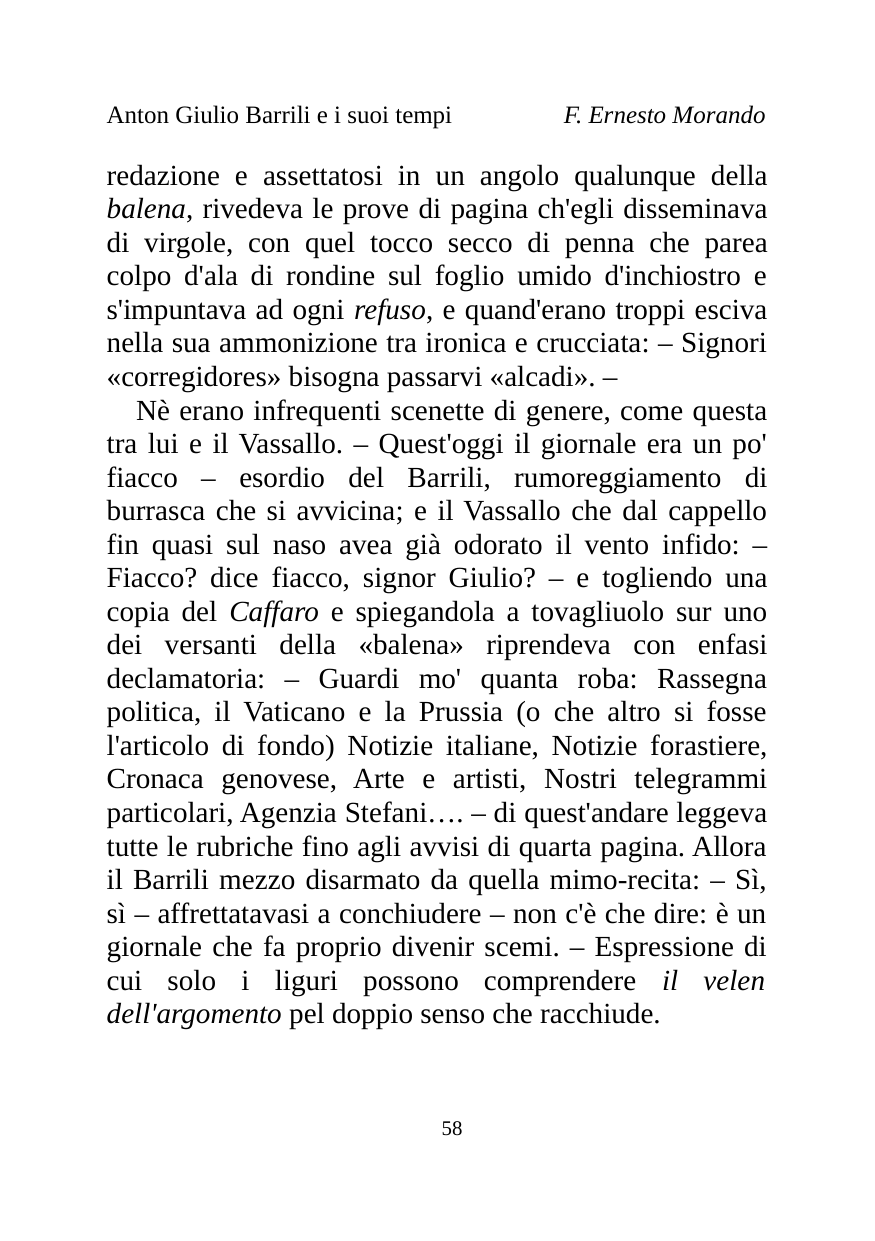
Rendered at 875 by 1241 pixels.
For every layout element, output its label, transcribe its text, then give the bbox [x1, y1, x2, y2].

text redazione e assettatosi in un angolo qualunque della balena, rivedeva le prove di pagina ch'egli disseminava di virgole, con quel tocco secco di penna che parea colpo d'ala di rondine sul foglio umido d'inchiostro e s'impuntava ad ogni refuso, e quand'erano troppi esciva nella sua ammonizione tra ironica e crucciata: – Signori «corregidores» bisogna passarvi «alcadi». – [106, 158, 768, 393]
text Nè erano infrequenti scenette di genere, come questa tra lui e il Vassallo. – Quest'oggi il giornale era un po' fiacco – esordio del Barrili, rumoreggiamento di burrasca che si avvicina; e il Vassallo che dal cappello fin quasi sul naso avea già odorato il vento infido: – Fiacco? dice fiacco, signor Giulio? – e togliendo una copia del Caffaro e spiegandola a tovagliuolo sur uno dei versanti della «balena» riprendeva con enfasi declamatoria: – Guardi mo' quanta roba: Rassegna politica, il Vaticano e la Prussia (o che altro si fosse l'articolo di fondo) Notizie italiane, Notizie forastiere, Cronaca genovese, Arte e artisti, Nostri telegrammi particolari, Agenzia Stefani…. – di quest'andare leggeva tutte le rubriche fino agli avvisi di quarta pagina. Allora il Barrili mezzo disarmato da quella mimo-recita: – Sì, sì – affrettatavasi a conchiudere – non c'è che dire: è un giornale che fa proprio divenir scemi. – Espressione di cui solo i liguri possono comprendere il velen dell'argomento pel doppio senso che racchiude. [106, 393, 768, 1030]
